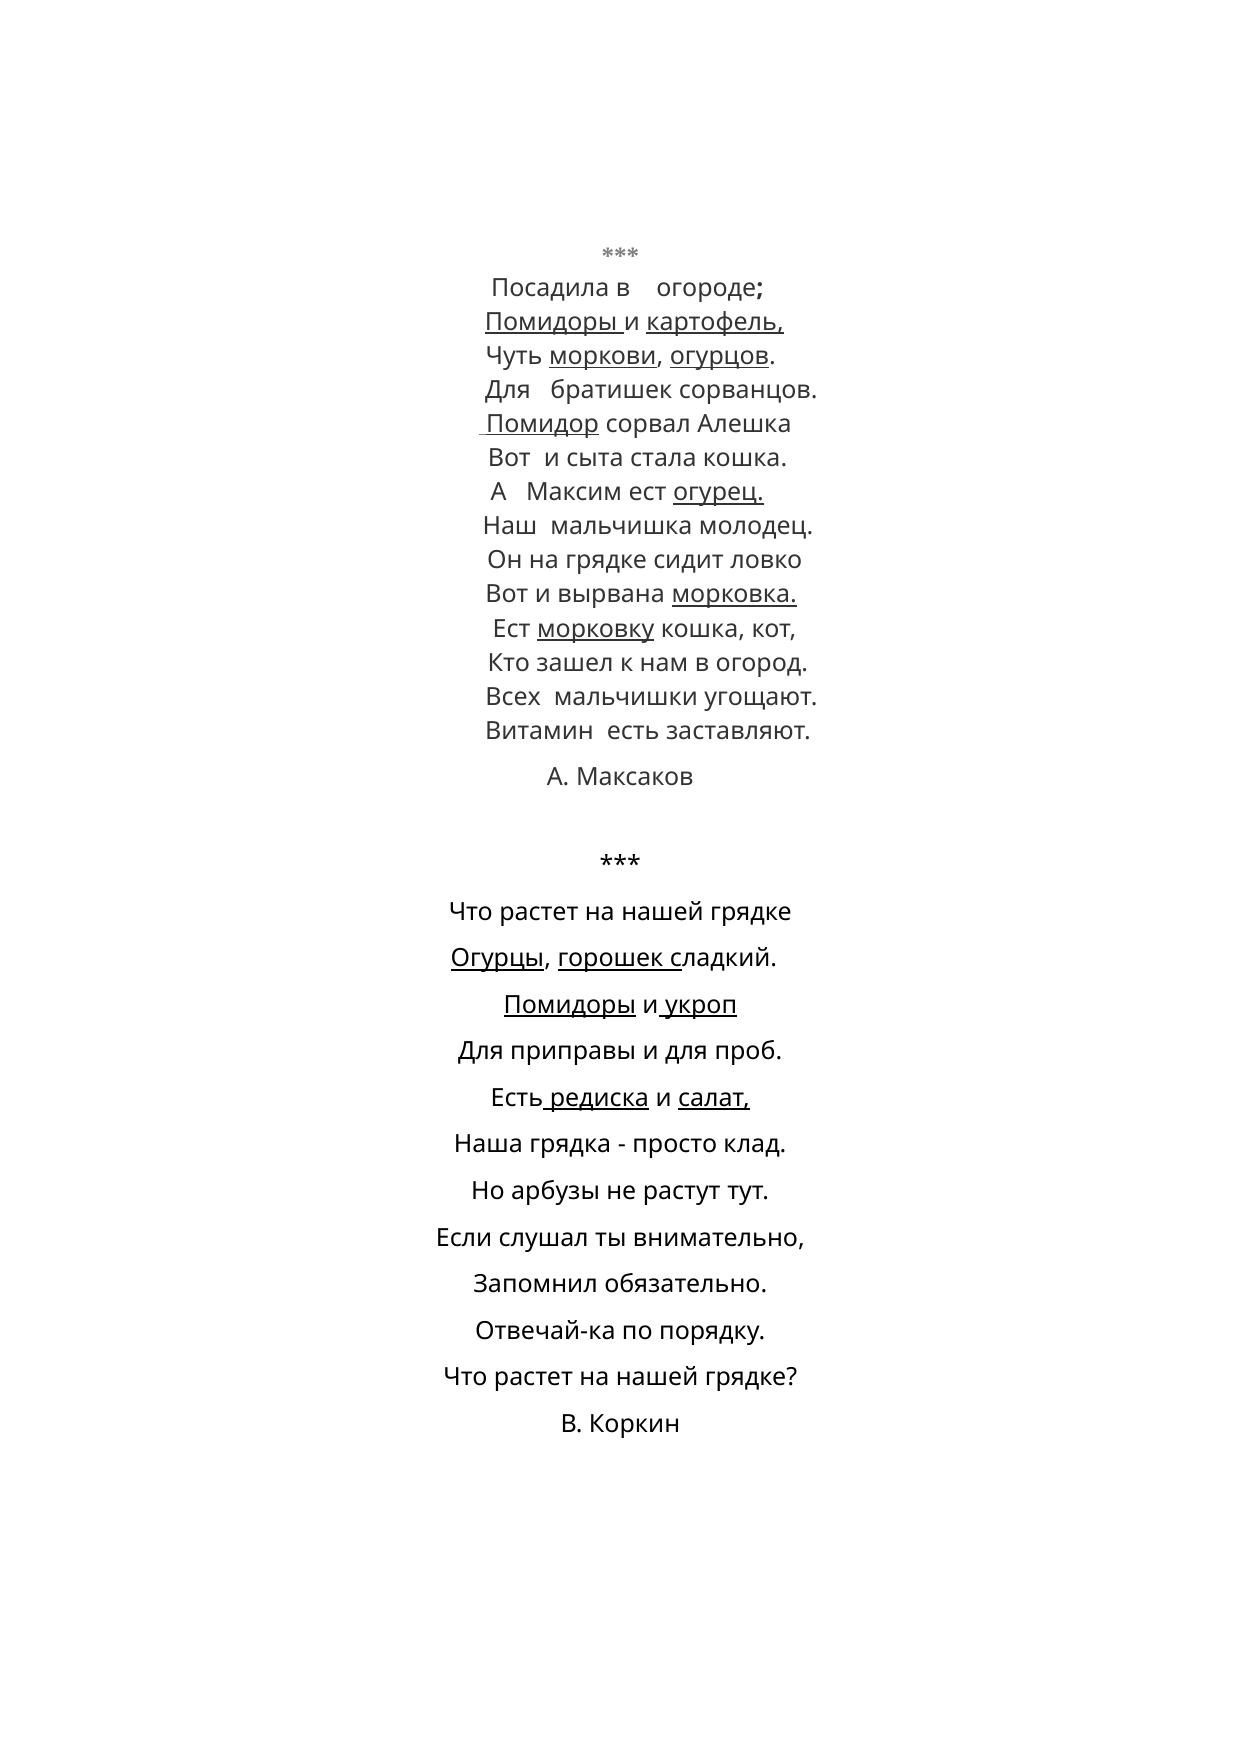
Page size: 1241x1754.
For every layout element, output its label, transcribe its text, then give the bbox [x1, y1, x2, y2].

text Есть редиска и салат, [118, 1079, 1122, 1114]
text А. Максаков [118, 759, 1122, 793]
text *** Посадила в огороде; Помидоры и картофель, Чуть моркови, огурцов. Для братишек сорванцов. Помидор сорвал Алешка Вот и сыта стала кошка. А Максим ест огурец. Наш мальчишка молодец. Он на грядке сидит ловко Вот и вырвана морковка. Ест морковку кошка, кот, Кто зашел к нам в огород. Всех мальчишки угощают. Витамин есть заставляют. [118, 241, 1122, 746]
text Для приправы и для проб. [118, 1033, 1122, 1067]
text *** [118, 847, 1122, 881]
text Огурцы, горошек сладкий. [118, 940, 1122, 974]
text Если слушал ты внимательно, [118, 1219, 1122, 1253]
text Что растет на нашей грядке [118, 893, 1122, 927]
text Помидоры и укроп [118, 986, 1122, 1021]
text В. Коркин [118, 1406, 1122, 1439]
text Запомнил обязательно. [118, 1266, 1122, 1300]
text Наша грядка - просто клад. [118, 1126, 1122, 1160]
text Что растет на нашей грядке? [118, 1359, 1122, 1393]
text Но арбузы не растут тут. [118, 1173, 1122, 1207]
text Отвечай-ка по порядку. [118, 1312, 1122, 1346]
